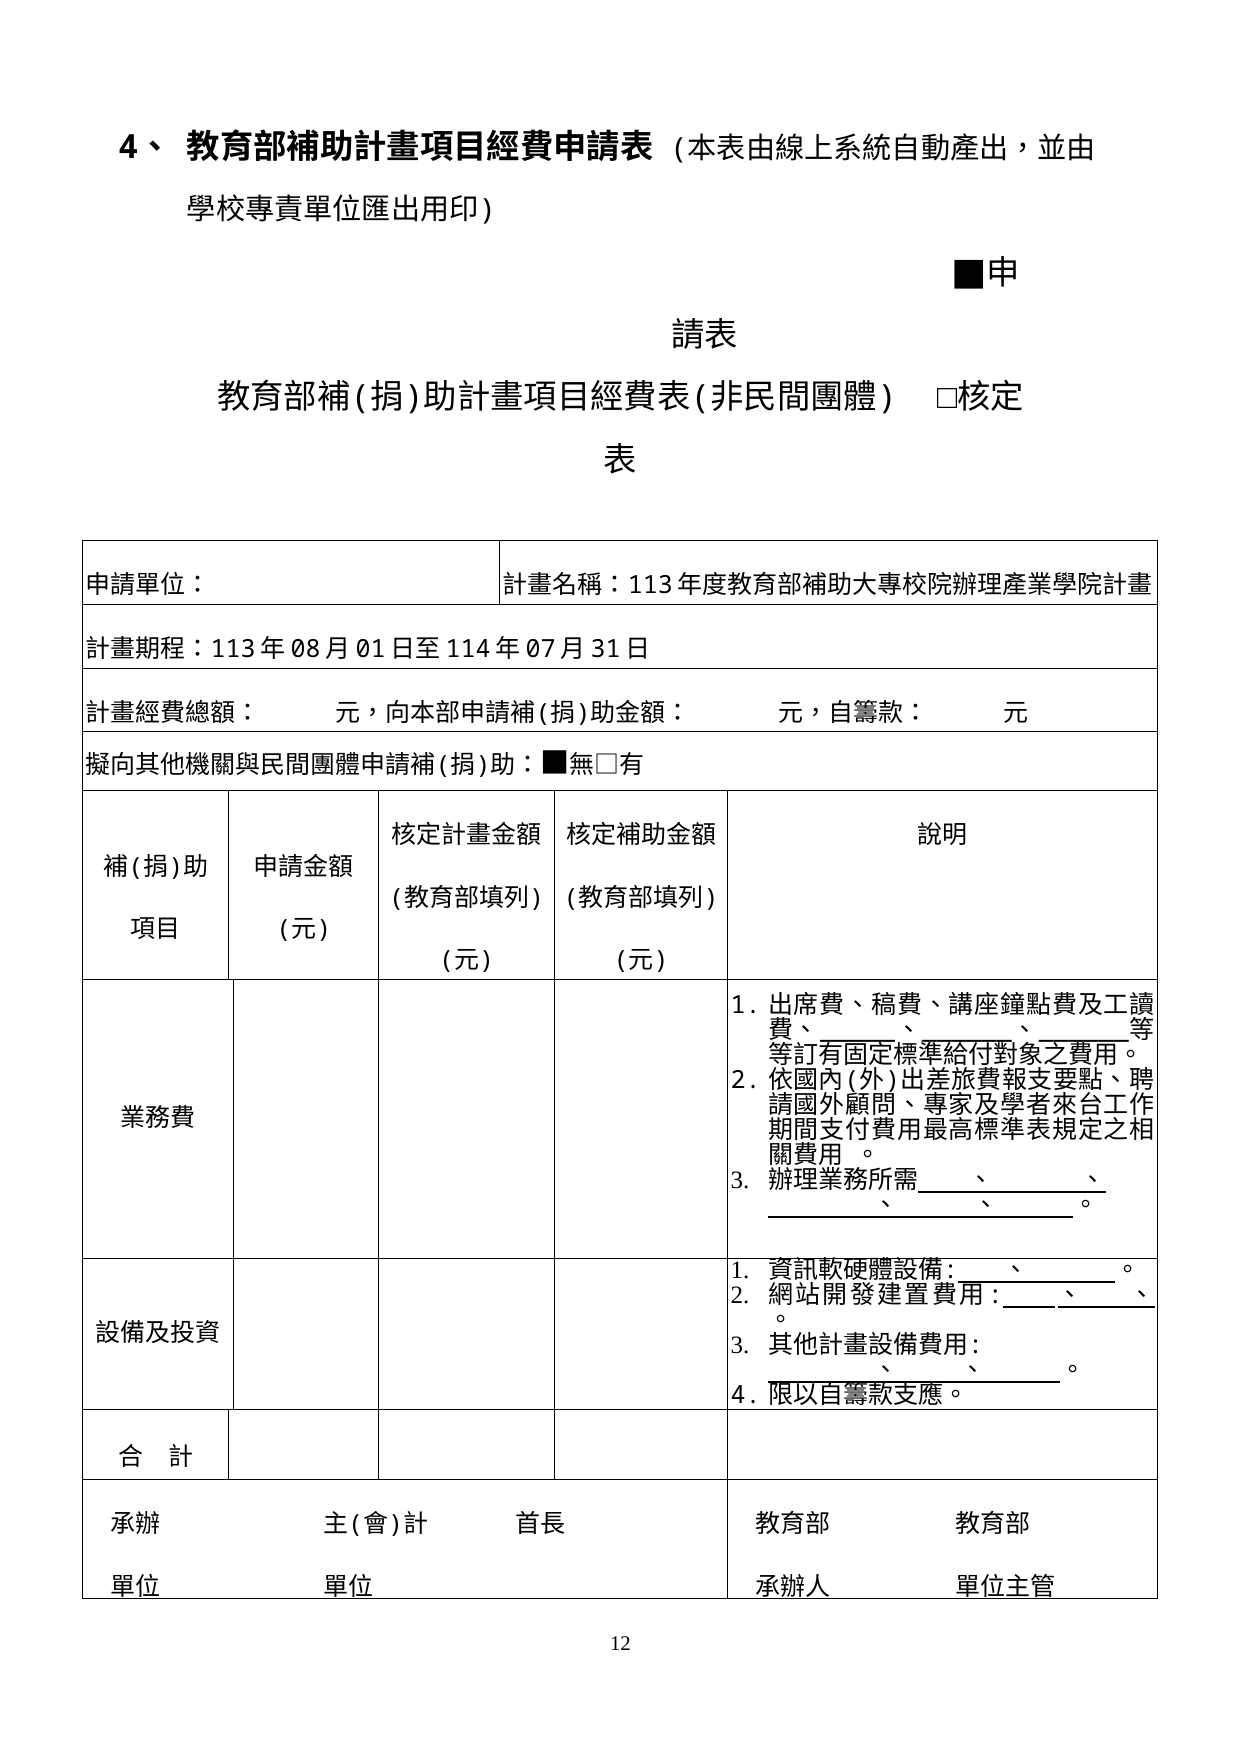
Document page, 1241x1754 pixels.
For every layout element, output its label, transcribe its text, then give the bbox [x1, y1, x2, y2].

table_cell 計畫期程：113年08月01日至114年07月31日 [83, 605, 1157, 667]
table_cell 設備及投資 [83, 1259, 233, 1409]
table_cell [229, 1410, 378, 1479]
table_cell [728, 1410, 1157, 1479]
table_header 計畫名稱：113年度教育部補助大專校院辦理產業學院計畫 [500, 541, 1157, 604]
table_cell 計畫經費總額： 元，向本部申請補(捐)助金額： 元，自籌款： 元 [83, 669, 1157, 731]
table_cell 說明 [728, 791, 1157, 979]
table_cell 教育部 教育部 承辦人 單位主管 [728, 1480, 1157, 1597]
table_header 申請單位： [83, 541, 499, 604]
table_cell 業務費 [83, 980, 233, 1258]
table_cell 擬向其他機關與民間團體申請補(捐)助：■無□有 [83, 732, 1157, 790]
table_cell 申請金額 (元) [229, 791, 378, 979]
table_header [343, 228, 465, 353]
table_cell 核定補助金額 (教育部填列) (元) [555, 791, 727, 979]
table_cell 出席費、稿費、講座鐘點費及工讀費、_____、______、______等等訂有固定標準給付對象之費用。 依國內(外)出差旅費報支要點、聘請國外顧問、專家及學者來台工作期間支付費用最高標準表規定之相關費用 。 辦理業務所需 、 、 、 、 。 [728, 980, 1157, 1258]
table_cell 核定計畫金額(教育部填列) (元) [379, 791, 554, 979]
table_header [198, 228, 343, 353]
table_header ■申請表 [668, 228, 1042, 353]
table_cell [555, 980, 727, 1258]
table_cell [234, 1259, 378, 1409]
table_cell 資訊軟硬體設備: 、 。 網站開發建置費用: 、 、 。 其他計畫設備費用: 、 、 。 限以自籌款支應。 [728, 1259, 1157, 1409]
table_cell [555, 1259, 727, 1409]
table_cell 承辦 主(會)計 首長 單位 單位 [83, 1480, 727, 1597]
list 教育部補助計畫項目經費申請表 (本表由線上系統自動產出，並由學校專責單位匯出用印) [118, 103, 1122, 228]
table_cell [379, 1410, 554, 1479]
table_cell 補(捐)助 項目 [83, 791, 228, 979]
table_cell [234, 980, 378, 1258]
table_cell 教育部補(捐)助計畫項目經費表(非民間團體) □核定表 [198, 353, 1042, 478]
table_cell 合 計 [83, 1410, 228, 1479]
table_header [465, 228, 668, 353]
table_cell [379, 1259, 554, 1409]
table_cell [555, 1410, 727, 1479]
table_cell [379, 980, 554, 1258]
